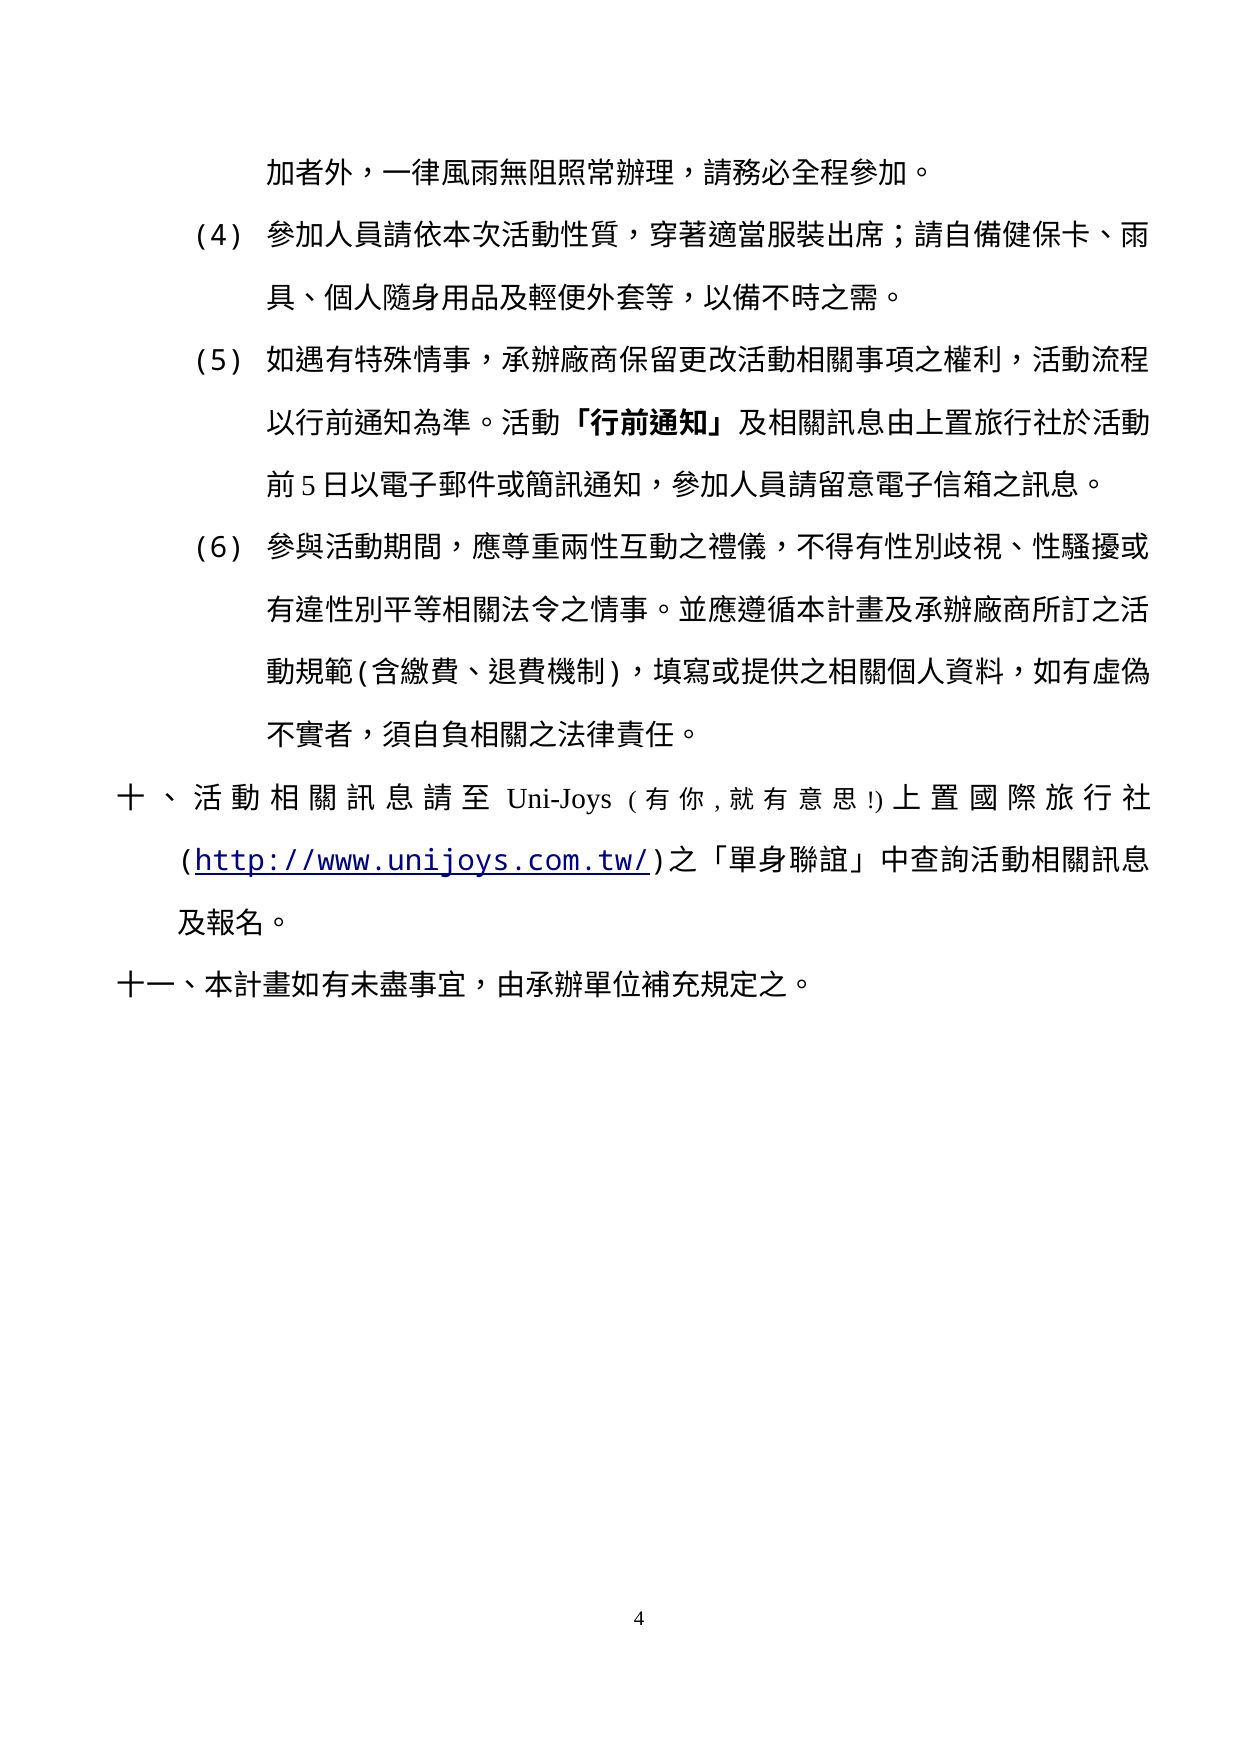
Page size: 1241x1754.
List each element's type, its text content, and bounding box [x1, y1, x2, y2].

text 十一、本計畫如有未盡事宜，由承辦單位補充規定之。 [117, 941, 1152, 1004]
list 如遇有特殊情事，承辦廠商保留更改活動相關事項之權利，活動流程以行前通知為準。活動「行前通知」及相關訊息由上置旅行社於活動前5日以電子郵件或簡訊通知，參加人員請留意電子信箱之訊息。 [192, 316, 1152, 504]
list 參與活動期間，應尊重兩性互動之禮儀，不得有性別歧視、性騷擾或有違性別平等相關法令之情事。並應遵循本計畫及承辦廠商所訂之活動規範(含繳費、退費機制)，填寫或提供之相關個人資料，如有虛偽不實者，須自負相關之法律責任。 [192, 504, 1152, 754]
list 參加人員請依本次活動性質，穿著適當服裝出席；請自備健保卡、雨具、個人隨身用品及輕便外套等，以備不時之需。 [192, 191, 1152, 316]
text 十、活動相關訊息請至Uni-Joys (有你,就有意思!)上置國際旅行社(http://www.unijoys.com.tw/)之「單身聯誼」中查詢活動相關訊息及報名。 [117, 754, 1152, 941]
list 加者外，一律風雨無阻照常辦理，請務必全程參加。 [192, 129, 1152, 191]
